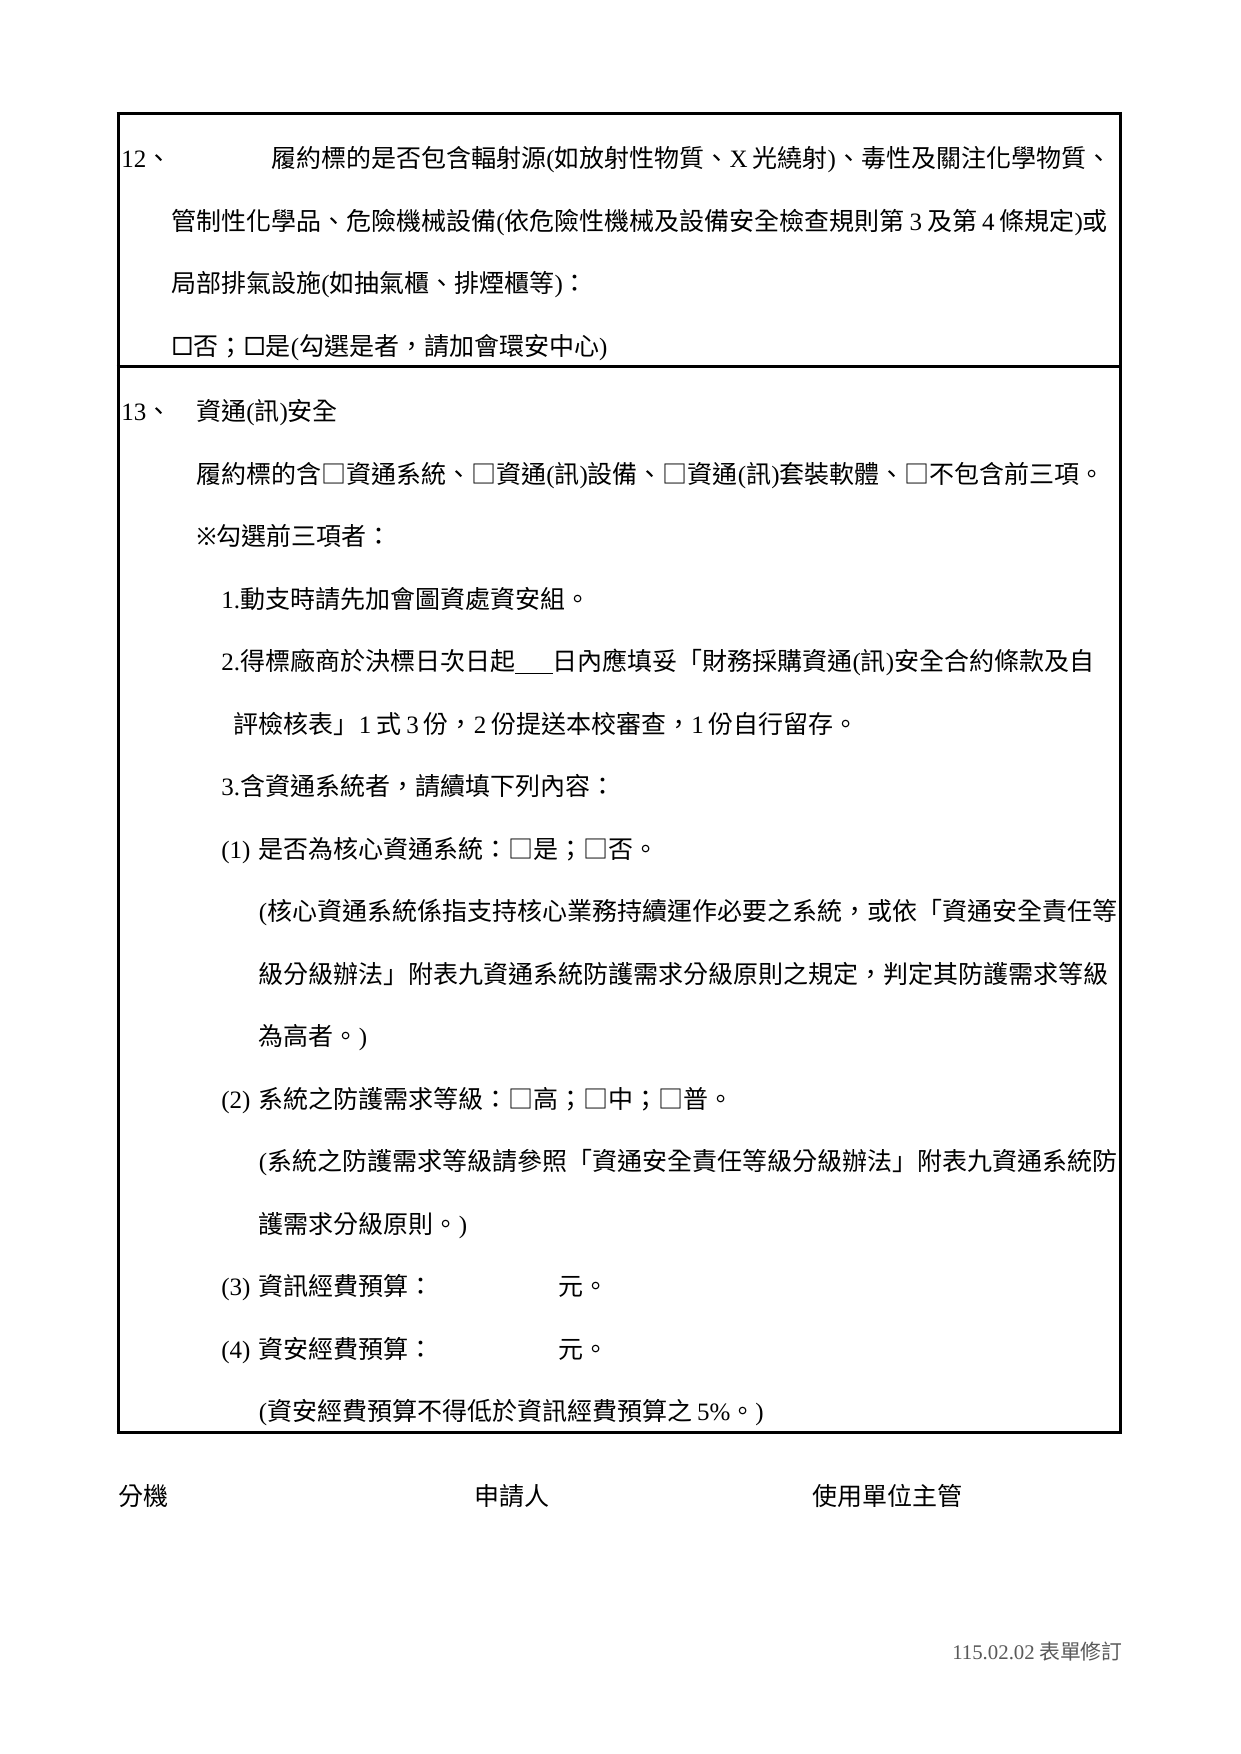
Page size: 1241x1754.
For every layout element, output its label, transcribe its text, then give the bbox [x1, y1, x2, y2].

table_cell 資通(訊)安全 履約標的含□資通系統、□資通(訊)設備、□資通(訊)套裝軟體、□不包含前三項。 ※勾選前三項者： 1.動支時請先加會圖資處資安組。 2.得標廠商於決標日次日起 日內應填妥「財務採購資通(訊)安全合約條款及自評檢核表」1式3份，2份提送本校審查，1份自行留存。 3.含資通系統者，請續填下列內容： 是否為核心資通系統：□是；□否。 (核心資通系統係指支持核心業務持續運作必要之系統，或依「資通安全責任等級分級辦法」附表九資通系統防護需求分級原則之規定，判定其防護需求等級為高者。) 系統之防護需求等級：□高；□中；□普。 (系統之防護需求等級請參照「資通安全責任等級分級辦法」附表九資通系統防護需求分級原則。) 資訊經費預算： 元。 資安經費預算： 元。 (資安經費預算不得低於資訊經費預算之5%。) [120, 368, 1119, 1431]
text 分機 申請人 使用單位主管 [118, 1452, 1122, 1515]
table_cell 履約標的是否包含輻射源(如放射性物質、X光繞射)、毒性及關注化學物質、管制性化學品、危險機械設備(依危險性機械及設備安全檢查規則第3及第4條規定)或局部排氣設施(如抽氣櫃、排煙櫃等)： 否；是(勾選是者，請加會環安中心) [120, 115, 1119, 365]
